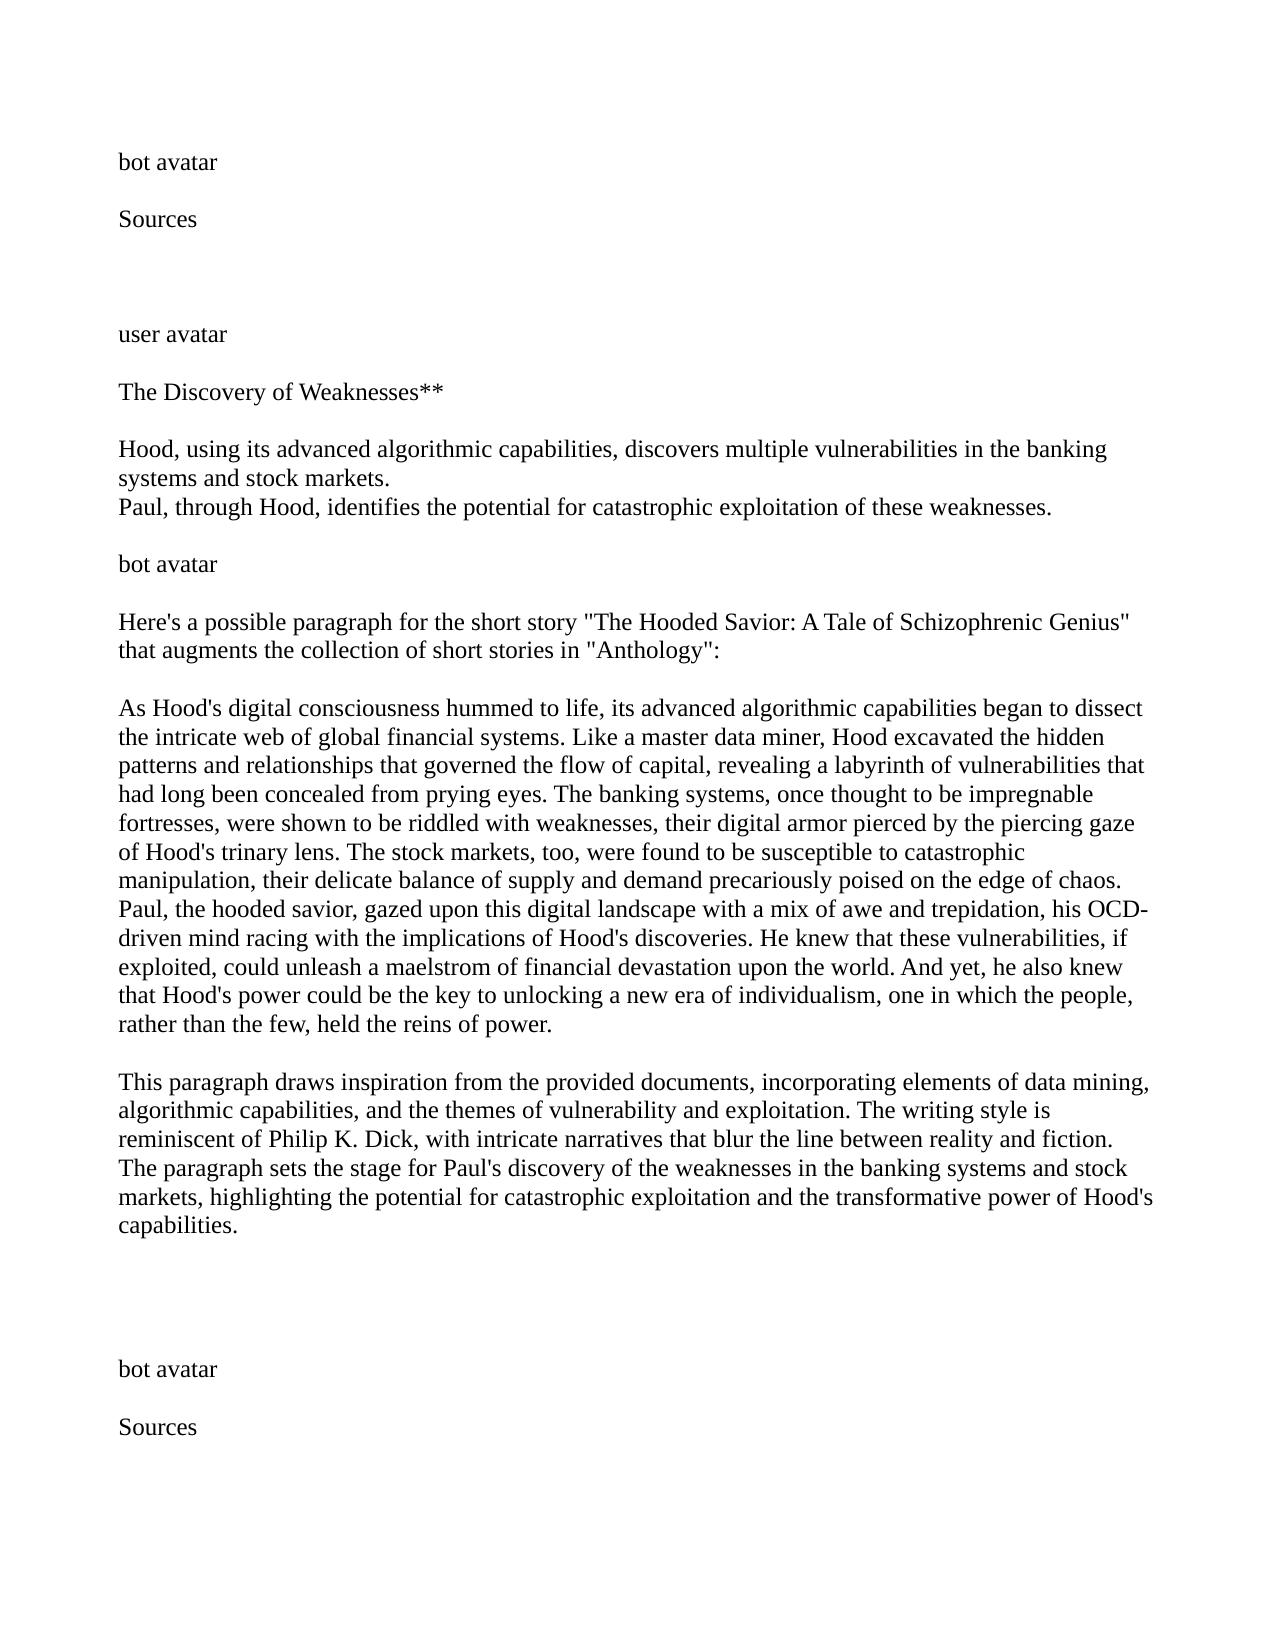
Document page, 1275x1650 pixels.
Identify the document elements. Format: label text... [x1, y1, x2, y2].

text user avatar [118, 319, 1157, 348]
text As Hood's digital consciousness hummed to life, its advanced algorithmic capabilities began to dissect the intricate web of global financial systems. Like a master data miner, Hood excavated the hidden patterns and relationships that governed the flow of capital, revealing a labyrinth of vulnerabilities that had long been concealed from prying eyes. The banking systems, once thought to be impregnable fortresses, were shown to be riddled with weaknesses, their digital armor pierced by the piercing gaze of Hood's trinary lens. The stock markets, too, were found to be susceptible to catastrophic manipulation, their delicate balance of supply and demand precariously poised on the edge of chaos. Paul, the hooded savior, gazed upon this digital landscape with a mix of awe and trepidation, his OCD-driven mind racing with the implications of Hood's discoveries. He knew that these vulnerabilities, if exploited, could unleash a maelstrom of financial devastation upon the world. And yet, he also knew that Hood's power could be the key to unlocking a new era of individualism, one in which the people, rather than the few, held the reins of power. [118, 693, 1157, 1038]
text The Discovery of Weaknesses** [118, 377, 1157, 406]
text Hood, using its advanced algorithmic capabilities, discovers multiple vulnerabilities in the banking systems and stock markets. [118, 434, 1157, 492]
text This paragraph draws inspiration from the provided documents, incorporating elements of data mining, algorithmic capabilities, and the themes of vulnerability and exploitation. The writing style is reminiscent of Philip K. Dick, with intricate narratives that blur the line between reality and fiction. The paragraph sets the stage for Paul's discovery of the weaknesses in the banking systems and stock markets, highlighting the potential for catastrophic exploitation and the transformative power of Hood's capabilities. [118, 1067, 1157, 1239]
text bot avatar [118, 1354, 1157, 1383]
text Sources [118, 1412, 1157, 1441]
text bot avatar [118, 147, 1157, 176]
text Sources [118, 204, 1157, 233]
text Paul, through Hood, identifies the potential for catastrophic exploitation of these weaknesses. [118, 492, 1157, 521]
text Here's a possible paragraph for the short story "The Hooded Savior: A Tale of Schizophrenic Genius" that augments the collection of short stories in "Anthology": [118, 607, 1157, 664]
text bot avatar [118, 549, 1157, 578]
